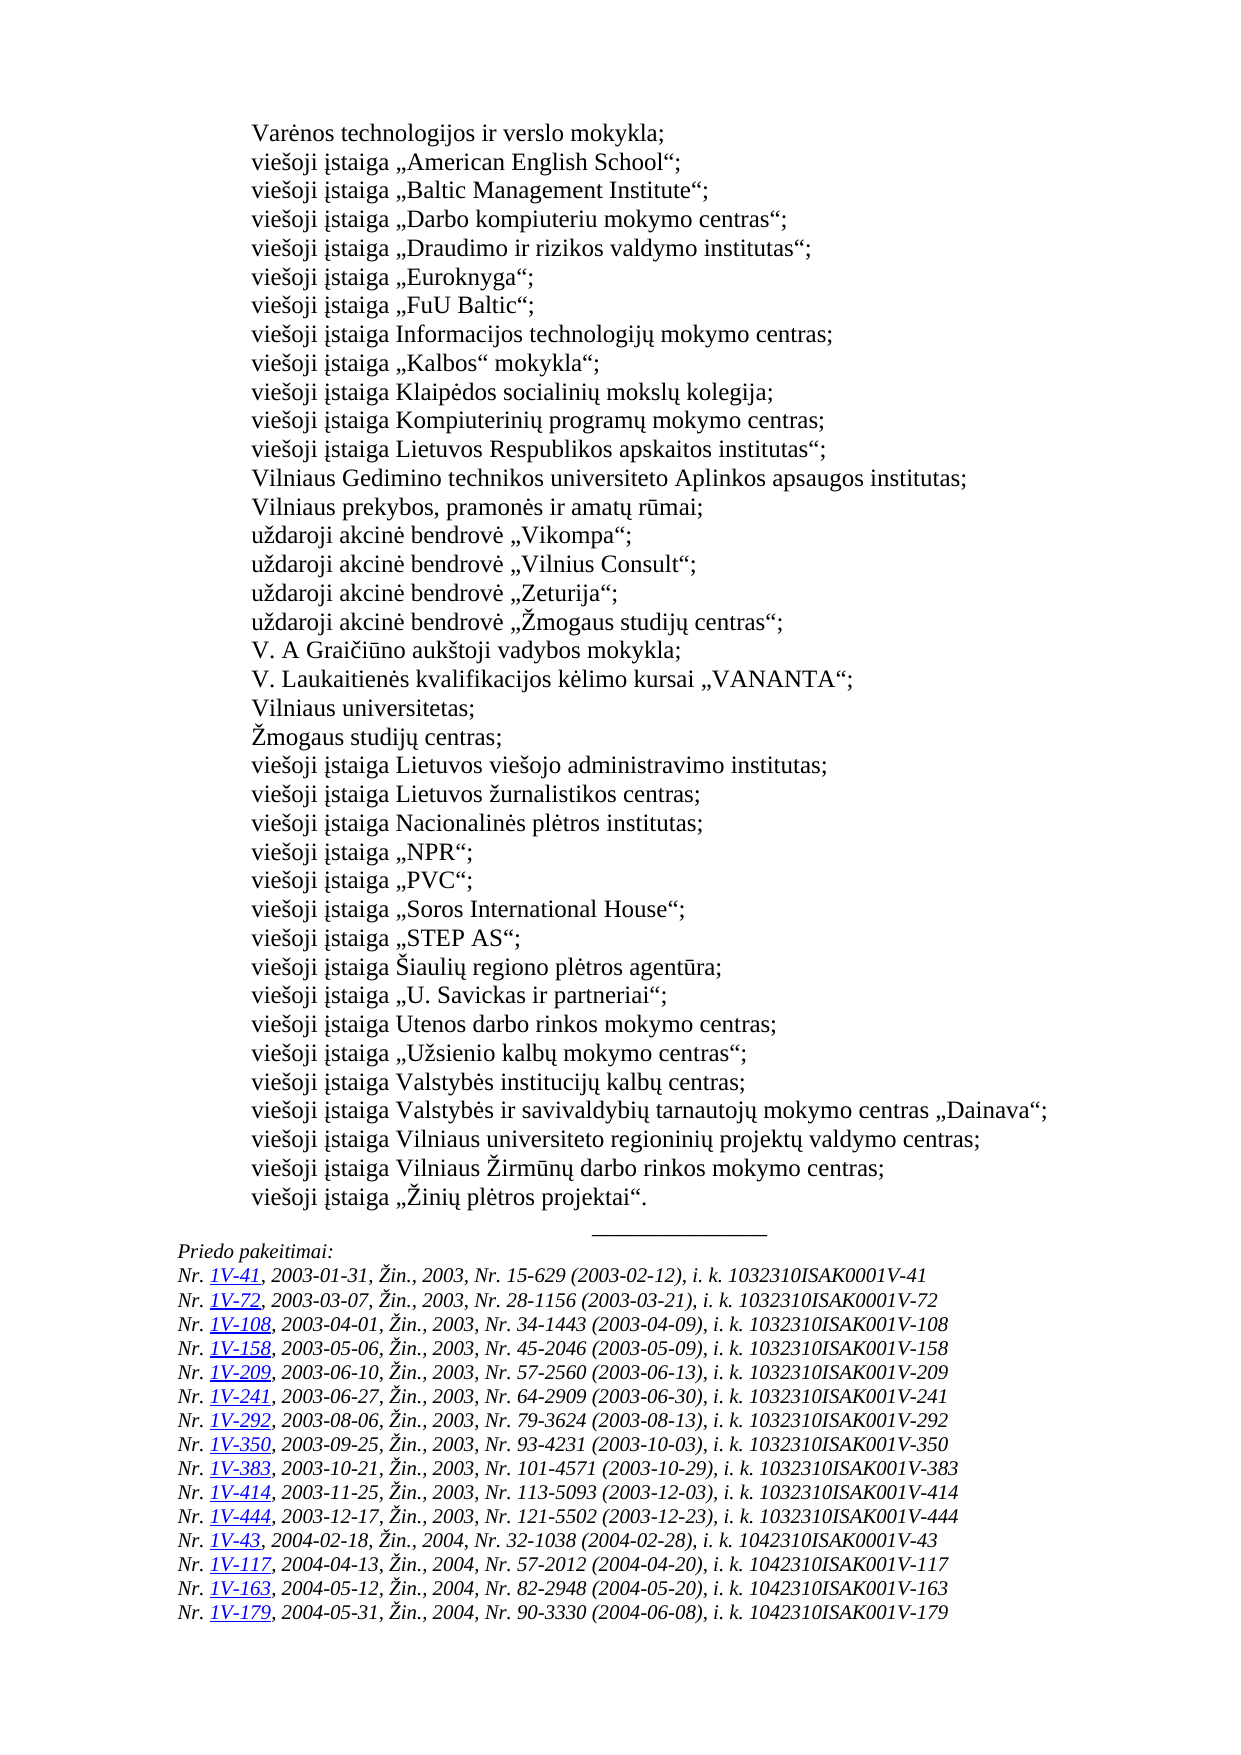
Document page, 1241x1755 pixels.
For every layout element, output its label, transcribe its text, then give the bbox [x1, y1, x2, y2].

text viešoji įstaiga „PVC“; [177, 866, 1181, 894]
text uždaroji akcinė bendrovė „Zeturija“; [177, 578, 1181, 607]
text viešoji įstaiga „Užsienio kalbų mokymo centras“; [177, 1038, 1181, 1067]
text ______________ [177, 1211, 1181, 1239]
text viešoji įstaiga „Euroknyga“; [177, 262, 1181, 291]
text V. A Graičiūno aukštoji vadybos mokykla; [177, 636, 1181, 664]
text viešoji įstaiga Utenos darbo rinkos mokymo centras; [177, 1009, 1181, 1038]
text uždaroji akcinė bendrovė „Žmogaus studijų centras“; [177, 607, 1181, 636]
text Nr. 1V-163, 2004-05-12, Žin., 2004, Nr. 82-2948 (2004-05-20), i. k. 1042310ISAK001V-163 [177, 1576, 1181, 1600]
text viešoji įstaiga „Baltic Management Institute“; [177, 176, 1181, 204]
text viešoji įstaiga Klaipėdos socialinių mokslų kolegija; [177, 377, 1181, 406]
text Nr. 1V-41, 2003-01-31, Žin., 2003, Nr. 15-629 (2003-02-12), i. k. 1032310ISAK0001V-41 [177, 1263, 1181, 1287]
text viešoji įstaiga „NPR“; [177, 837, 1181, 866]
text viešoji įstaiga Informacijos technologijų mokymo centras; [177, 319, 1181, 348]
text Nr. 1V-414, 2003-11-25, Žin., 2003, Nr. 113-5093 (2003-12-03), i. k. 1032310ISAK001V-414 [177, 1480, 1181, 1504]
text uždaroji akcinė bendrovė „Vikompa“; [177, 521, 1181, 549]
text Vilniaus universitetas; [177, 693, 1181, 722]
text Nr. 1V-117, 2004-04-13, Žin., 2004, Nr. 57-2012 (2004-04-20), i. k. 1042310ISAK001V-117 [177, 1552, 1181, 1576]
text Nr. 1V-383, 2003-10-21, Žin., 2003, Nr. 101-4571 (2003-10-29), i. k. 1032310ISAK001V-383 [177, 1456, 1181, 1480]
text Nr. 1V-43, 2004-02-18, Žin., 2004, Nr. 32-1038 (2004-02-28), i. k. 1042310ISAK0001V-43 [177, 1528, 1181, 1552]
text uždaroji akcinė bendrovė „Vilnius Consult“; [177, 549, 1181, 578]
text viešoji įstaiga „Darbo kompiuteriu mokymo centras“; [177, 204, 1181, 233]
text Nr. 1V-444, 2003-12-17, Žin., 2003, Nr. 121-5502 (2003-12-23), i. k. 1032310ISAK001V-444 [177, 1504, 1181, 1528]
text Vilniaus prekybos, pramonės ir amatų rūmai; [177, 492, 1181, 521]
text Nr. 1V-241, 2003-06-27, Žin., 2003, Nr. 64-2909 (2003-06-30), i. k. 1032310ISAK001V-241 [177, 1384, 1181, 1408]
text viešoji įstaiga Valstybės institucijų kalbų centras; [177, 1067, 1181, 1096]
text viešoji įstaiga Šiaulių regiono plėtros agentūra; [177, 952, 1181, 981]
text viešoji įstaiga Kompiuterinių programų mokymo centras; [177, 406, 1181, 434]
text viešoji įstaiga „U. Savickas ir partneriai“; [177, 981, 1181, 1009]
text viešoji įstaiga Valstybės ir savivaldybių tarnautojų mokymo centras „Dainava“; [177, 1096, 1181, 1124]
text viešoji įstaiga „STEP AS“; [177, 923, 1181, 952]
text viešoji įstaiga „Soros International House“; [177, 894, 1181, 923]
text Nr. 1V-108, 2003-04-01, Žin., 2003, Nr. 34-1443 (2003-04-09), i. k. 1032310ISAK001V-108 [177, 1312, 1181, 1336]
text Priedo pakeitimai: [177, 1239, 1181, 1263]
text Nr. 1V-209, 2003-06-10, Žin., 2003, Nr. 57-2560 (2003-06-13), i. k. 1032310ISAK001V-209 [177, 1360, 1181, 1384]
text viešoji įstaiga Vilniaus universiteto regioninių projektų valdymo centras; [177, 1124, 1181, 1153]
text viešoji įstaiga Lietuvos žurnalistikos centras; [177, 779, 1181, 808]
text Vilniaus Gedimino technikos universiteto Aplinkos apsaugos institutas; [177, 463, 1181, 492]
text viešoji įstaiga „Žinių plėtros projektai“. [177, 1182, 1181, 1211]
text Nr. 1V-350, 2003-09-25, Žin., 2003, Nr. 93-4231 (2003-10-03), i. k. 1032310ISAK001V-350 [177, 1432, 1181, 1456]
text viešoji įstaiga Nacionalinės plėtros institutas; [177, 808, 1181, 837]
text Varėnos technologijos ir verslo mokykla; [177, 118, 1181, 147]
text viešoji įstaiga „American English School“; [177, 147, 1181, 176]
text Nr. 1V-158, 2003-05-06, Žin., 2003, Nr. 45-2046 (2003-05-09), i. k. 1032310ISAK001V-158 [177, 1336, 1181, 1360]
text viešoji įstaiga „Draudimo ir rizikos valdymo institutas“; [177, 233, 1181, 262]
text viešoji įstaiga Lietuvos viešojo administravimo institutas; [177, 751, 1181, 779]
text Nr. 1V-72, 2003-03-07, Žin., 2003, Nr. 28-1156 (2003-03-21), i. k. 1032310ISAK0001V-72 [177, 1287, 1181, 1312]
text Žmogaus studijų centras; [177, 722, 1181, 751]
text Nr. 1V-179, 2004-05-31, Žin., 2004, Nr. 90-3330 (2004-06-08), i. k. 1042310ISAK001V-179 [177, 1600, 1181, 1624]
text viešoji įstaiga Lietuvos Respublikos apskaitos institutas“; [177, 434, 1181, 463]
text viešoji įstaiga „Kalbos“ mokykla“; [177, 348, 1181, 377]
text Nr. 1V-292, 2003-08-06, Žin., 2003, Nr. 79-3624 (2003-08-13), i. k. 1032310ISAK001V-292 [177, 1408, 1181, 1432]
text viešoji įstaiga „FuU Baltic“; [177, 291, 1181, 319]
text V. Laukaitienės kvalifikacijos kėlimo kursai „VANANTA“; [177, 664, 1181, 693]
text viešoji įstaiga Vilniaus Žirmūnų darbo rinkos mokymo centras; [177, 1153, 1181, 1182]
